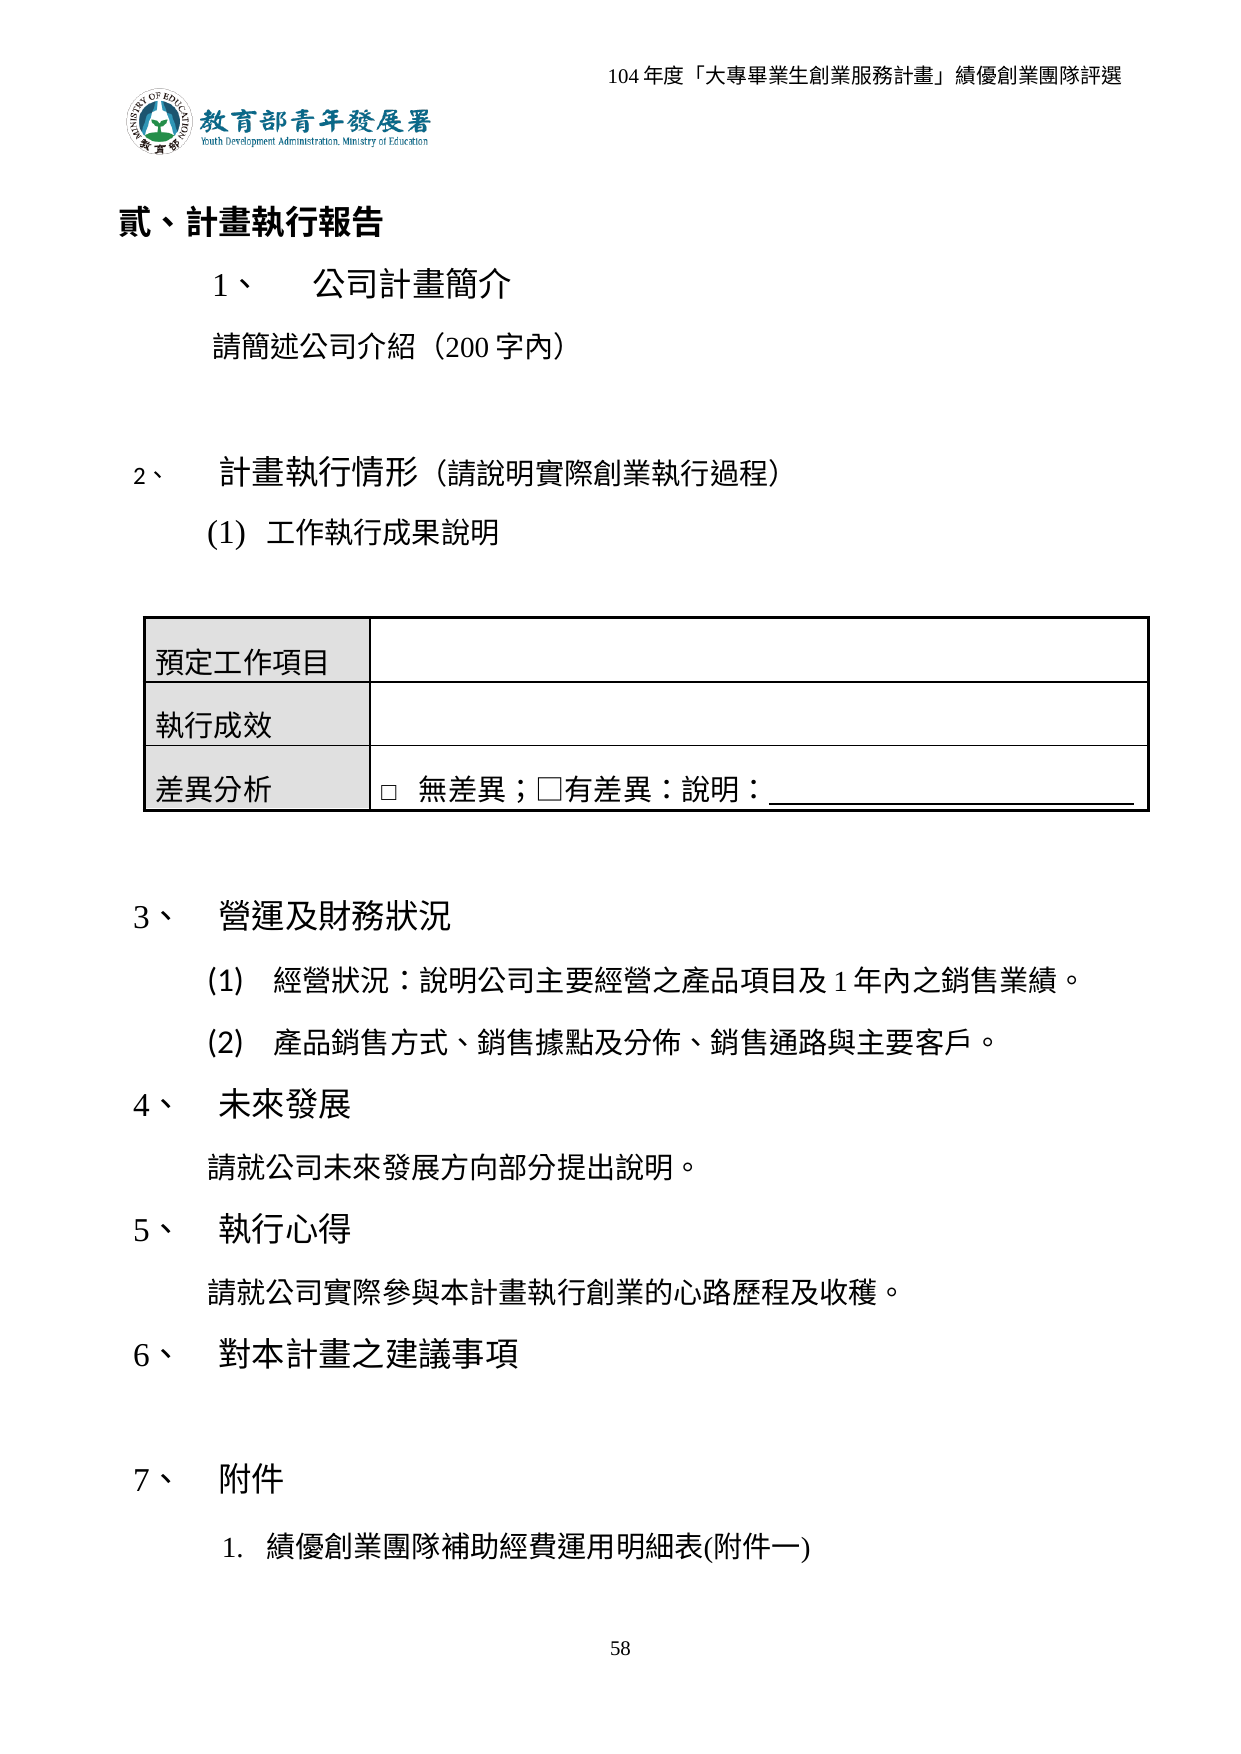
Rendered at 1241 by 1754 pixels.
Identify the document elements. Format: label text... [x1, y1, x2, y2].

list 計畫執行情形（請說明實際創業執行過程） [133, 428, 1122, 491]
text 請就公司未來發展方向部分提出說明。 [207, 1124, 1103, 1187]
list 對本計畫之建議事項 [133, 1312, 1122, 1374]
table_header 預定工作項目 [146, 619, 369, 681]
table_cell 差異分析 [146, 746, 369, 808]
list 公司計畫簡介 [212, 241, 1122, 303]
table_header [371, 619, 1147, 681]
table_cell 無差異；□有差異：說明： [371, 746, 1147, 808]
list 未來發展 [133, 1062, 1122, 1124]
list 營運及財務狀況 [133, 874, 1122, 937]
list 附件 [133, 1437, 1122, 1499]
list 產品銷售方式、銷售據點及分佈、銷售通路與主要客戶。 [207, 999, 1122, 1062]
list 執行心得 [133, 1187, 1122, 1249]
table_cell 執行成效 [146, 683, 369, 745]
text 貳、計畫執行報告 [118, 178, 1122, 241]
list 經營狀況：說明公司主要經營之產品項目及1年內之銷售業績。 [207, 937, 1122, 999]
table_cell [371, 683, 1147, 745]
list 績優創業團隊補助經費運用明細表(附件一) [222, 1524, 1000, 1566]
list 工作執行成果說明 [207, 491, 1122, 553]
text 請簡述公司介紹（200字內） [212, 303, 1122, 366]
text 請就公司實際參與本計畫執行創業的心路歷程及收穫。 [207, 1249, 1015, 1312]
